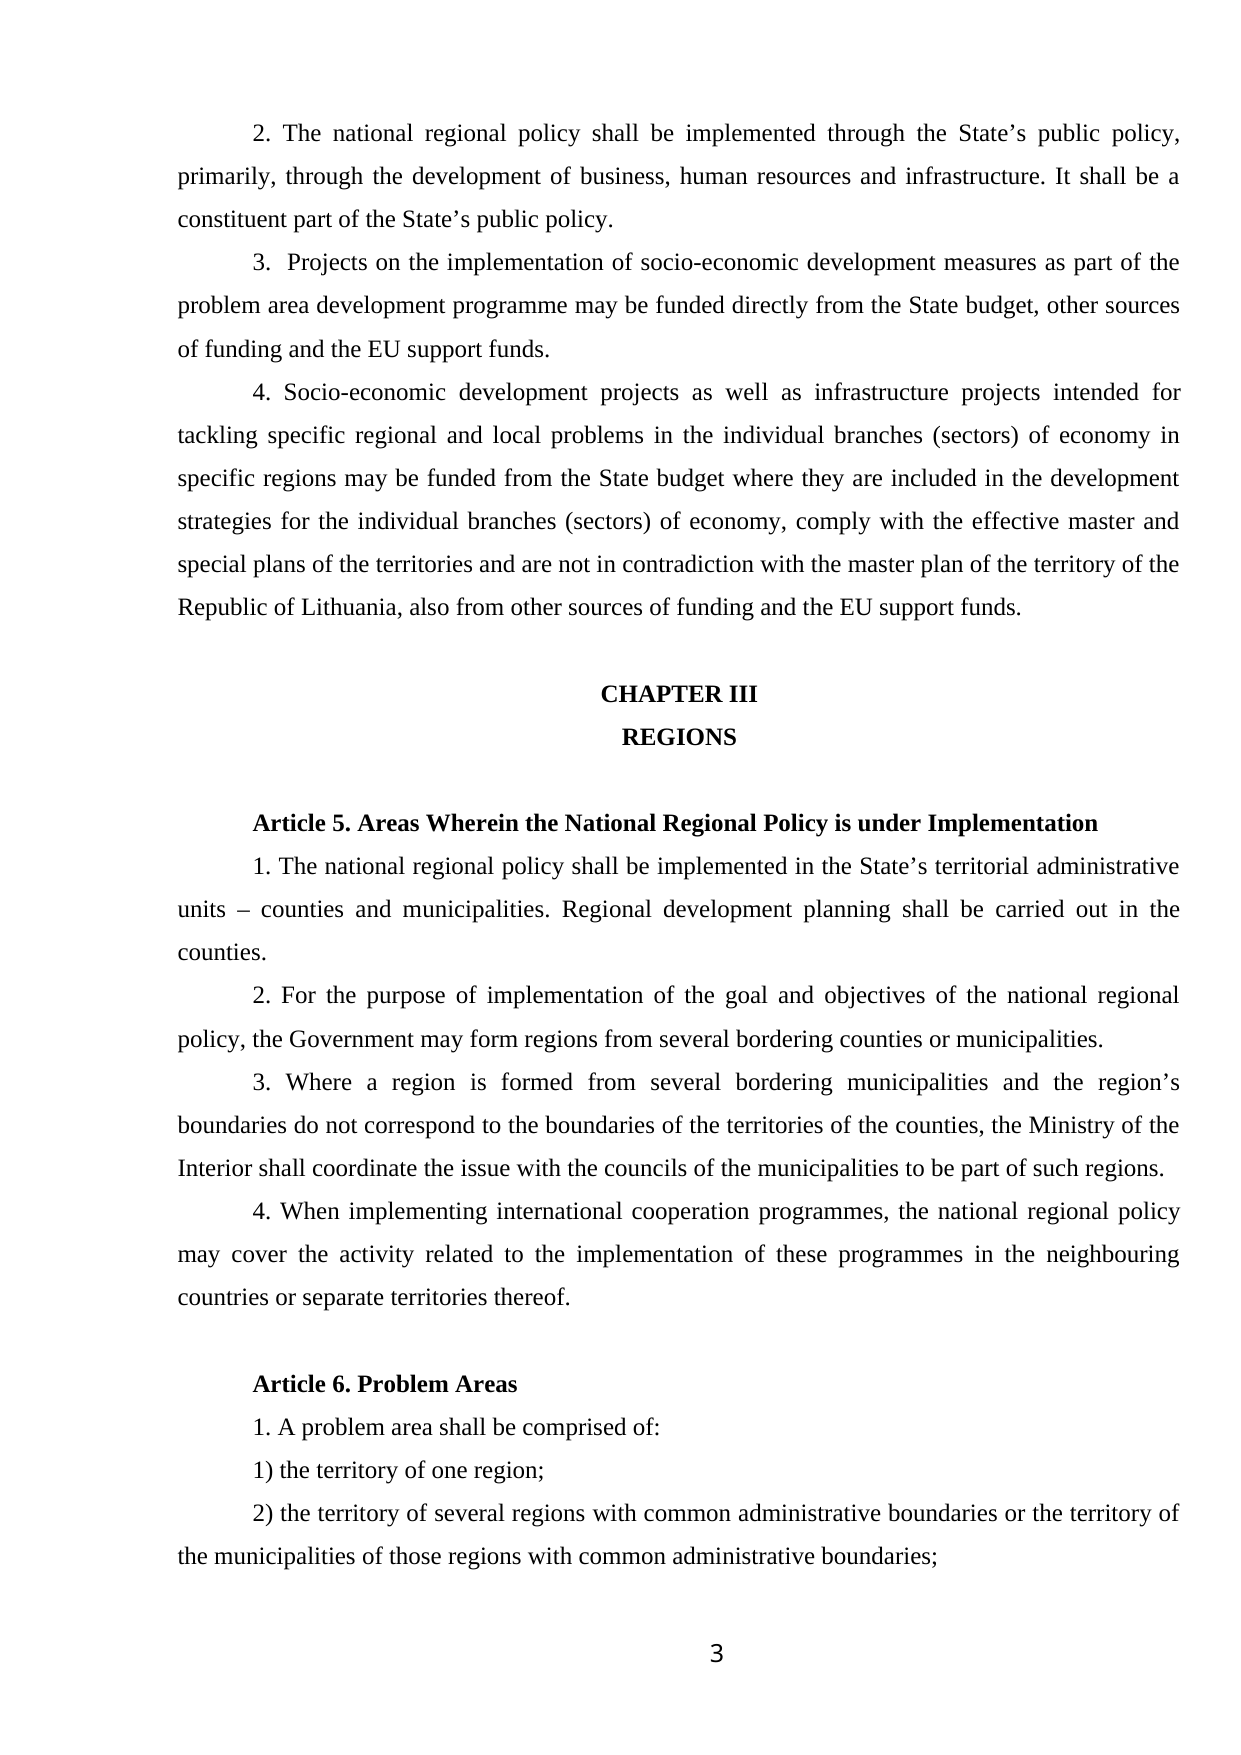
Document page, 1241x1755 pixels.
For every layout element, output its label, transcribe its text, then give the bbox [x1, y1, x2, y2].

text 3. Where a region is formed from several bordering municipalities and the region’s boundaries do not correspond to the boundaries of the territories of the counties, the Ministry of the Interior shall coordinate the issue with the councils of the municipalities to be part of such regions. [177, 1067, 1181, 1182]
text 4. Socio-economic development projects as well as infrastructure projects intended for tackling specific regional and local problems in the individual branches (sectors) of economy in specific regions may be funded from the State budget where they are included in the development strategies for the individual branches (sectors) of economy, comply with the effective master and special plans of the territories and are not in contradiction with the master plan of the territory of the Republic of Lithuania, also from other sources of funding and the EU support funds. [177, 377, 1181, 621]
text REGIONS [177, 722, 1181, 751]
text 4. When implementing international cooperation programmes, the national regional policy may cover the activity related to the implementation of these programmes in the neighbouring countries or separate territories thereof. [177, 1196, 1181, 1311]
text Article 6. Problem Areas [177, 1369, 1181, 1397]
text 3. Projects on the implementation of socio-economic development measures as part of the problem area development programme may be funded directly from the State budget, other sources of funding and the EU support funds. [177, 247, 1181, 362]
text CHAPTER III [177, 679, 1181, 707]
text Article 5. Areas Wherein the National Regional Policy is under Implementation [177, 808, 1181, 837]
text 1. A problem area shall be comprised of: [177, 1412, 1181, 1441]
text 2. The national regional policy shall be implemented through the State’s public policy, primarily, through the development of business, human resources and infrastructure. It shall be a constituent part of the State’s public policy. [177, 118, 1181, 233]
text 2) the territory of several regions with common administrative boundaries or the territory of the municipalities of those regions with common administrative boundaries; [177, 1498, 1181, 1570]
text 2. For the purpose of implementation of the goal and objectives of the national regional policy, the Government may form regions from several bordering counties or municipalities. [177, 981, 1181, 1052]
text 1. The national regional policy shall be implemented in the State’s territorial administrative units – counties and municipalities. Regional development planning shall be carried out in the counties. [177, 851, 1181, 966]
text 1) the territory of one region; [177, 1455, 1181, 1484]
